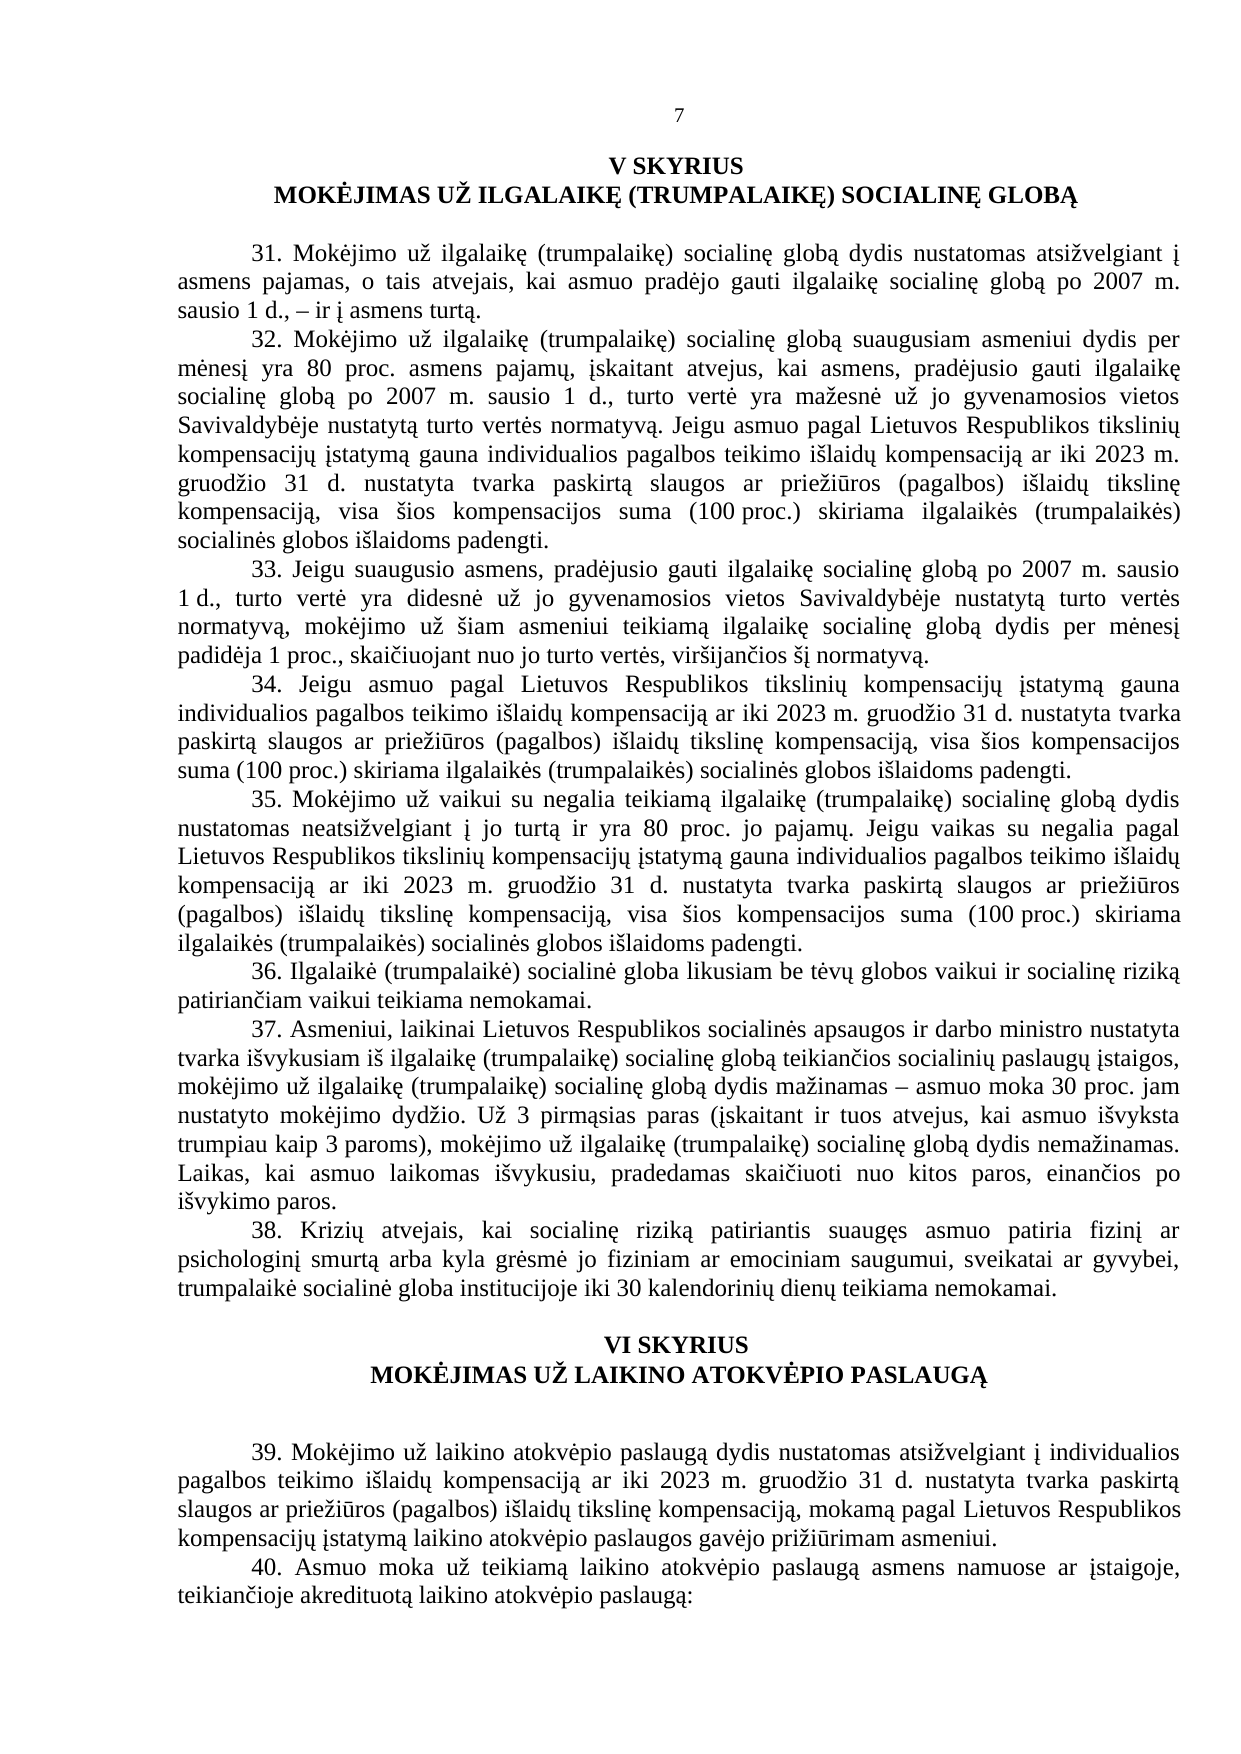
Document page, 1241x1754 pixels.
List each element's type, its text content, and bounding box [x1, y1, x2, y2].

text V SKYRIUS MOKĖJIMAS UŽ ILGALAIKĘ (TRUMPALAIKĘ) SOCIALINĘ GLOBĄ [177, 151, 1181, 209]
text 32. Mokėjimo už ilgalaikę (trumpalaikę) socialinę globą suaugusiam asmeniui dydis per mėnesį yra 80 proc. asmens pajamų, įskaitant atvejus, kai asmens, pradėjusio gauti ilgalaikę socialinę globą po 2007 m. sausio 1 d., turto vertė yra mažesnė už jo gyvenamosios vietos Savivaldybėje nustatytą turto vertės normatyvą. Jeigu asmuo pagal Lietuvos Respublikos tikslinių kompensacijų įstatymą gauna individualios pagalbos teikimo išlaidų kompensaciją ar iki 2023 m. gruodžio 31 d. nustatyta tvarka paskirtą slaugos ar priežiūros (pagalbos) išlaidų tikslinę kompensaciją, visa šios kompensacijos suma (100 proc.) skiriama ilgalaikės (trumpalaikės) socialinės globos išlaidoms padengti. [177, 324, 1181, 554]
text VI SKYRIUS MOKĖJIMAS UŽ LAIKINO ATOKVĖPIO PASLAUGĄ [177, 1330, 1181, 1389]
text 33. Jeigu suaugusio asmens, pradėjusio gauti ilgalaikę socialinę globą po 2007 m. sausio 1 d., turto vertė yra didesnė už jo gyvenamosios vietos Savivaldybėje nustatytą turto vertės normatyvą, mokėjimo už šiam asmeniui teikiamą ilgalaikę socialinę globą dydis per mėnesį padidėja 1 proc., skaičiuojant nuo jo turto vertės, viršijančios šį normatyvą. [177, 554, 1181, 669]
text 36. Ilgalaikė (trumpalaikė) socialinė globa likusiam be tėvų globos vaikui ir socialinę riziką patiriančiam vaikui teikiama nemokamai. [177, 956, 1181, 1014]
text 37. Asmeniui, laikinai Lietuvos Respublikos socialinės apsaugos ir darbo ministro nustatyta tvarka išvykusiam iš ilgalaikę (trumpalaikę) socialinę globą teikiančios socialinių paslaugų įstaigos, mokėjimo už ilgalaikę (trumpalaikę) socialinę globą dydis mažinamas – asmuo moka 30 proc. jam nustatyto mokėjimo dydžio. Už 3 pirmąsias paras (įskaitant ir tuos atvejus, kai asmuo išvyksta trumpiau kaip 3 paroms), mokėjimo už ilgalaikę (trumpalaikę) socialinę globą dydis nemažinamas. Laikas, kai asmuo laikomas išvykusiu, pradedamas skaičiuoti nuo kitos paros, einančios po išvykimo paros. [177, 1014, 1181, 1215]
text 35. Mokėjimo už vaikui su negalia teikiamą ilgalaikę (trumpalaikę) socialinę globą dydis nustatomas neatsižvelgiant į jo turtą ir yra 80 proc. jo pajamų. Jeigu vaikas su negalia pagal Lietuvos Respublikos tikslinių kompensacijų įstatymą gauna individualios pagalbos teikimo išlaidų kompensaciją ar iki 2023 m. gruodžio 31 d. nustatyta tvarka paskirtą slaugos ar priežiūros (pagalbos) išlaidų tikslinę kompensaciją, visa šios kompensacijos suma (100 proc.) skiriama ilgalaikės (trumpalaikės) socialinės globos išlaidoms padengti. [177, 784, 1181, 956]
text 40. Asmuo moka už teikiamą laikino atokvėpio paslaugą asmens namuose ar įstaigoje, teikiančioje akredituotą laikino atokvėpio paslaugą: [177, 1552, 1181, 1609]
text 31. Mokėjimo už ilgalaikę (trumpalaikę) socialinę globą dydis nustatomas atsižvelgiant į asmens pajamas, o tais atvejais, kai asmuo pradėjo gauti ilgalaikę socialinę globą po 2007 m. sausio 1 d., – ir į asmens turtą. [177, 238, 1181, 324]
text 34. Jeigu asmuo pagal Lietuvos Respublikos tikslinių kompensacijų įstatymą gauna individualios pagalbos teikimo išlaidų kompensaciją ar iki 2023 m. gruodžio 31 d. nustatyta tvarka paskirtą slaugos ar priežiūros (pagalbos) išlaidų tikslinę kompensaciją, visa šios kompensacijos suma (100 proc.) skiriama ilgalaikės (trumpalaikės) socialinės globos išlaidoms padengti. [177, 669, 1181, 784]
text 38. Krizių atvejais, kai socialinę riziką patiriantis suaugęs asmuo patiria fizinį ar psichologinį smurtą arba kyla grėsmė jo fiziniam ar emociniam saugumui, sveikatai ar gyvybei, trumpalaikė socialinė globa institucijoje iki 30 kalendorinių dienų teikiama nemokamai. [177, 1215, 1181, 1301]
text 39. Mokėjimo už laikino atokvėpio paslaugą dydis nustatomas atsižvelgiant į individualios pagalbos teikimo išlaidų kompensaciją ar iki 2023 m. gruodžio 31 d. nustatyta tvarka paskirtą slaugos ar priežiūros (pagalbos) išlaidų tikslinę kompensaciją, mokamą pagal Lietuvos Respublikos kompensacijų įstatymą laikino atokvėpio paslaugos gavėjo prižiūrimam asmeniui. [177, 1437, 1181, 1552]
